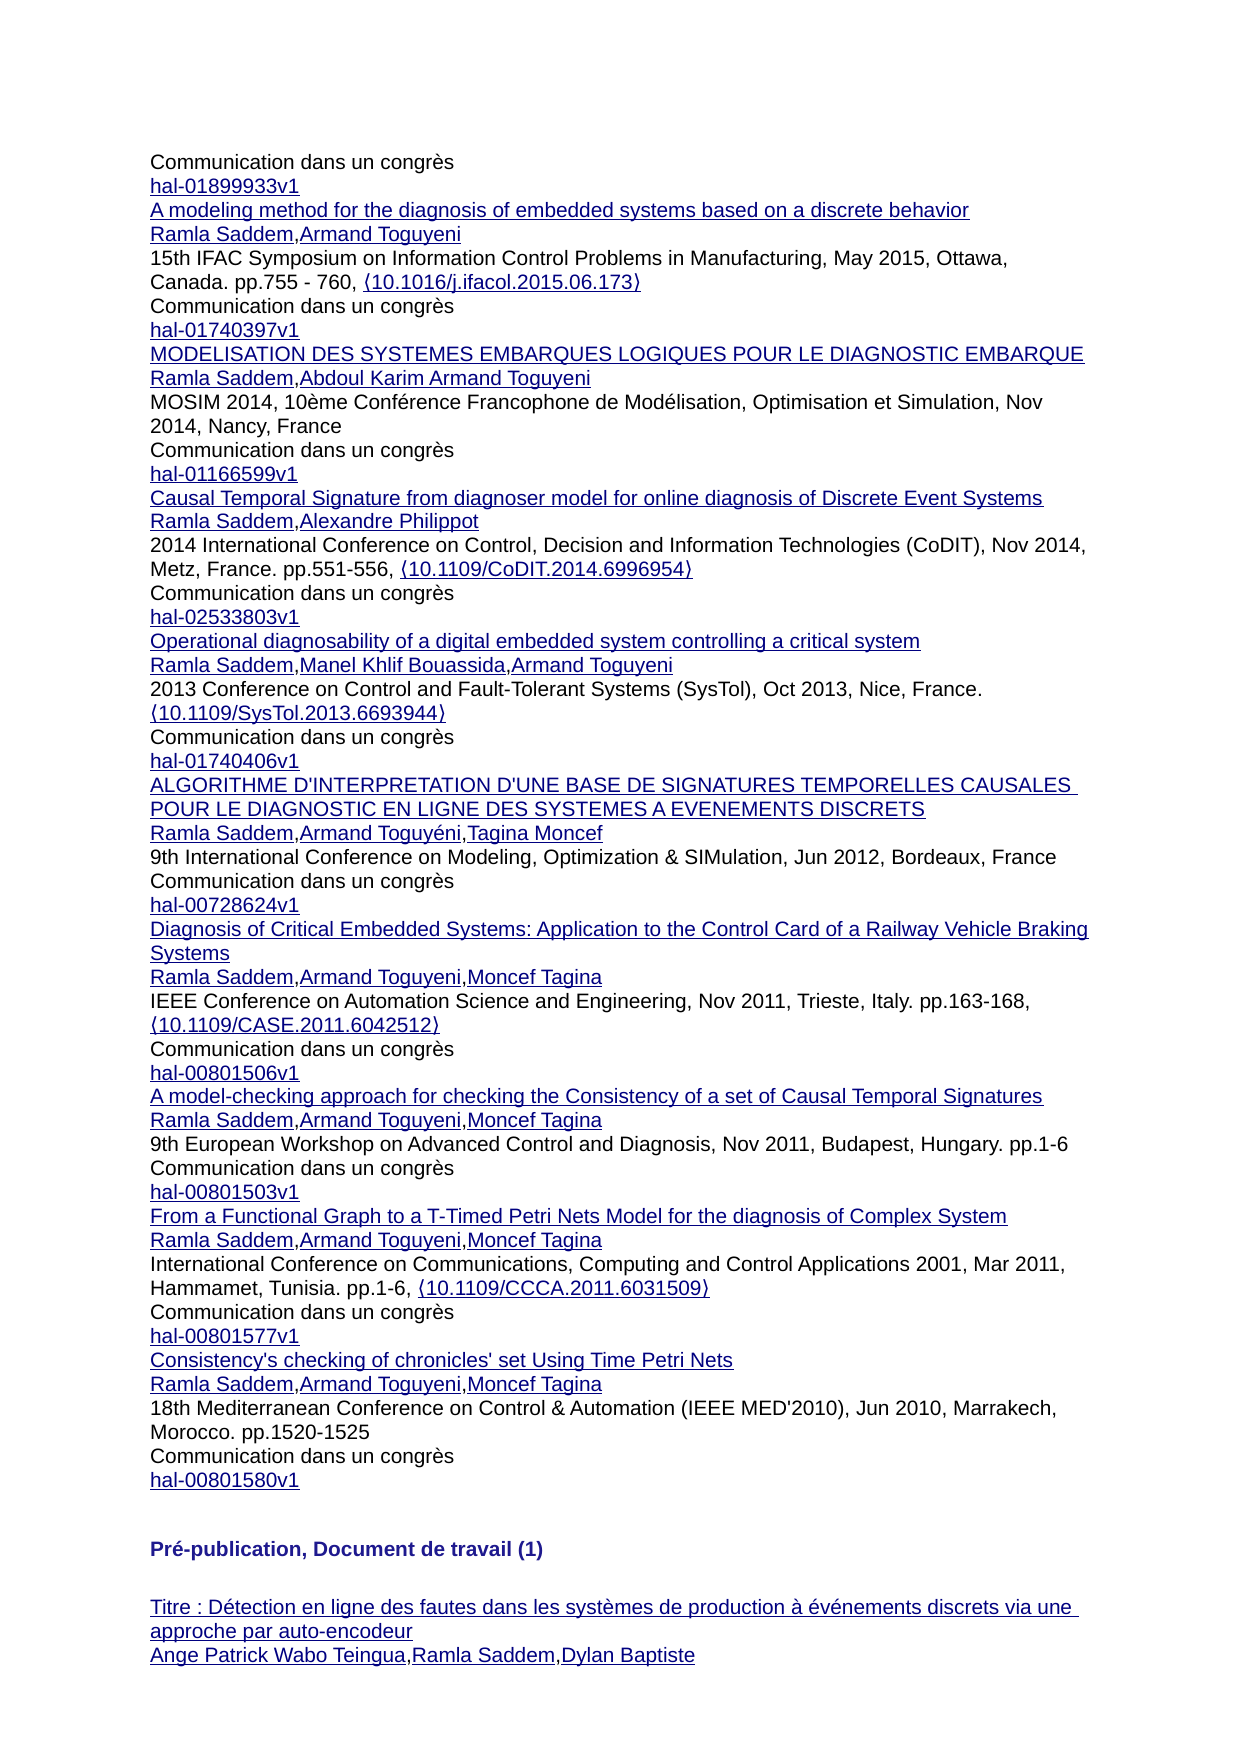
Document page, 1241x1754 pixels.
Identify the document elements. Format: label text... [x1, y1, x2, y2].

table_cell Operational diagnosability of a digital embedded system controlling a critical system Ramla Saddem,Manel Khlif Bouassida,Armand Toguyeni 2013 Conference on Control and Fault-Tolerant Systems (SysTol), Oct 2013, Nice, France. ⟨10.1109/SysTol.2013.6693944⟩ Communication dans un congrès hal-01740406v1 [150, 629, 1090, 773]
table_cell A model-checking approach for checking the Consistency of a set of Causal Temporal Signatures Ramla Saddem,Armand Toguyeni,Moncef Tagina 9th European Workshop on Advanced Control and Diagnosis, Nov 2011, Budapest, Hungary. pp.1-6 Communication dans un congrès hal-00801503v1 [150, 1084, 1090, 1204]
subtitle Pré-publication, Document de travail (1) [150, 1536, 1090, 1560]
table_header Titre : Détection en ligne des fautes dans les systèmes de production à événements discrets via une approche par auto-encodeur Ange Patrick Wabo Teingua,Ramla Saddem,Dylan Baptiste [150, 1595, 1090, 1667]
table_cell MODELISATION DES SYSTEMES EMBARQUES LOGIQUES POUR LE DIAGNOSTIC EMBARQUE Ramla Saddem,Abdoul Karim Armand Toguyeni MOSIM 2014, 10ème Conférence Francophone de Modélisation, Optimisation et Simulation, Nov 2014, Nancy, France Communication dans un congrès hal-01166599v1 [150, 342, 1090, 485]
table_cell Diagnosis of Critical Embedded Systems: Application to the Control Card of a Railway Vehicle Braking Systems Ramla Saddem,Armand Toguyeni,Moncef Tagina IEEE Conference on Automation Science and Engineering, Nov 2011, Trieste, Italy. pp.163-168, ⟨10.1109/CASE.2011.6042512⟩ Communication dans un congrès hal-00801506v1 [150, 917, 1090, 1084]
table_cell Consistency's checking of chronicles' set Using Time Petri Nets Ramla Saddem,Armand Toguyeni,Moncef Tagina 18th Mediterranean Conference on Control & Automation (IEEE MED'2010), Jun 2010, Marrakech, Morocco. pp.1520-1525 Communication dans un congrès hal-00801580v1 [150, 1348, 1090, 1492]
table_cell From a Functional Graph to a T-Timed Petri Nets Model for the diagnosis of Complex System Ramla Saddem,Armand Toguyeni,Moncef Tagina International Conference on Communications, Computing and Control Applications 2001, Mar 2011, Hammamet, Tunisia. pp.1-6, ⟨10.1109/CCCA.2011.6031509⟩ Communication dans un congrès hal-00801577v1 [150, 1204, 1090, 1348]
table_cell A modeling method for the diagnosis of embedded systems based on a discrete behavior Ramla Saddem,Armand Toguyeni 15th IFAC Symposium on Information Control Problems in Manufacturing, May 2015, Ottawa, Canada. pp.755 - 760, ⟨10.1016/j.ifacol.2015.06.173⟩ Communication dans un congrès hal-01740397v1 [150, 198, 1090, 342]
table_cell ALGORITHME D'INTERPRETATION D'UNE BASE DE SIGNATURES TEMPORELLES CAUSALES POUR LE DIAGNOSTIC EN LIGNE DES SYSTEMES A EVENEMENTS DISCRETS Ramla Saddem,Armand Toguyéni,Tagina Moncef 9th International Conference on Modeling, Optimization & SIMulation, Jun 2012, Bordeaux, France Communication dans un congrès hal-00728624v1 [150, 773, 1090, 917]
table_cell Causal Temporal Signature from diagnoser model for online diagnosis of Discrete Event Systems Ramla Saddem,Alexandre Philippot 2014 International Conference on Control, Decision and Information Technologies (CoDIT), Nov 2014, Metz, France. pp.551-556, ⟨10.1109/CoDIT.2014.6996954⟩ Communication dans un congrès hal-02533803v1 [150, 485, 1090, 629]
table_cell Communication dans un congrès hal-01899933v1 [150, 150, 1090, 198]
